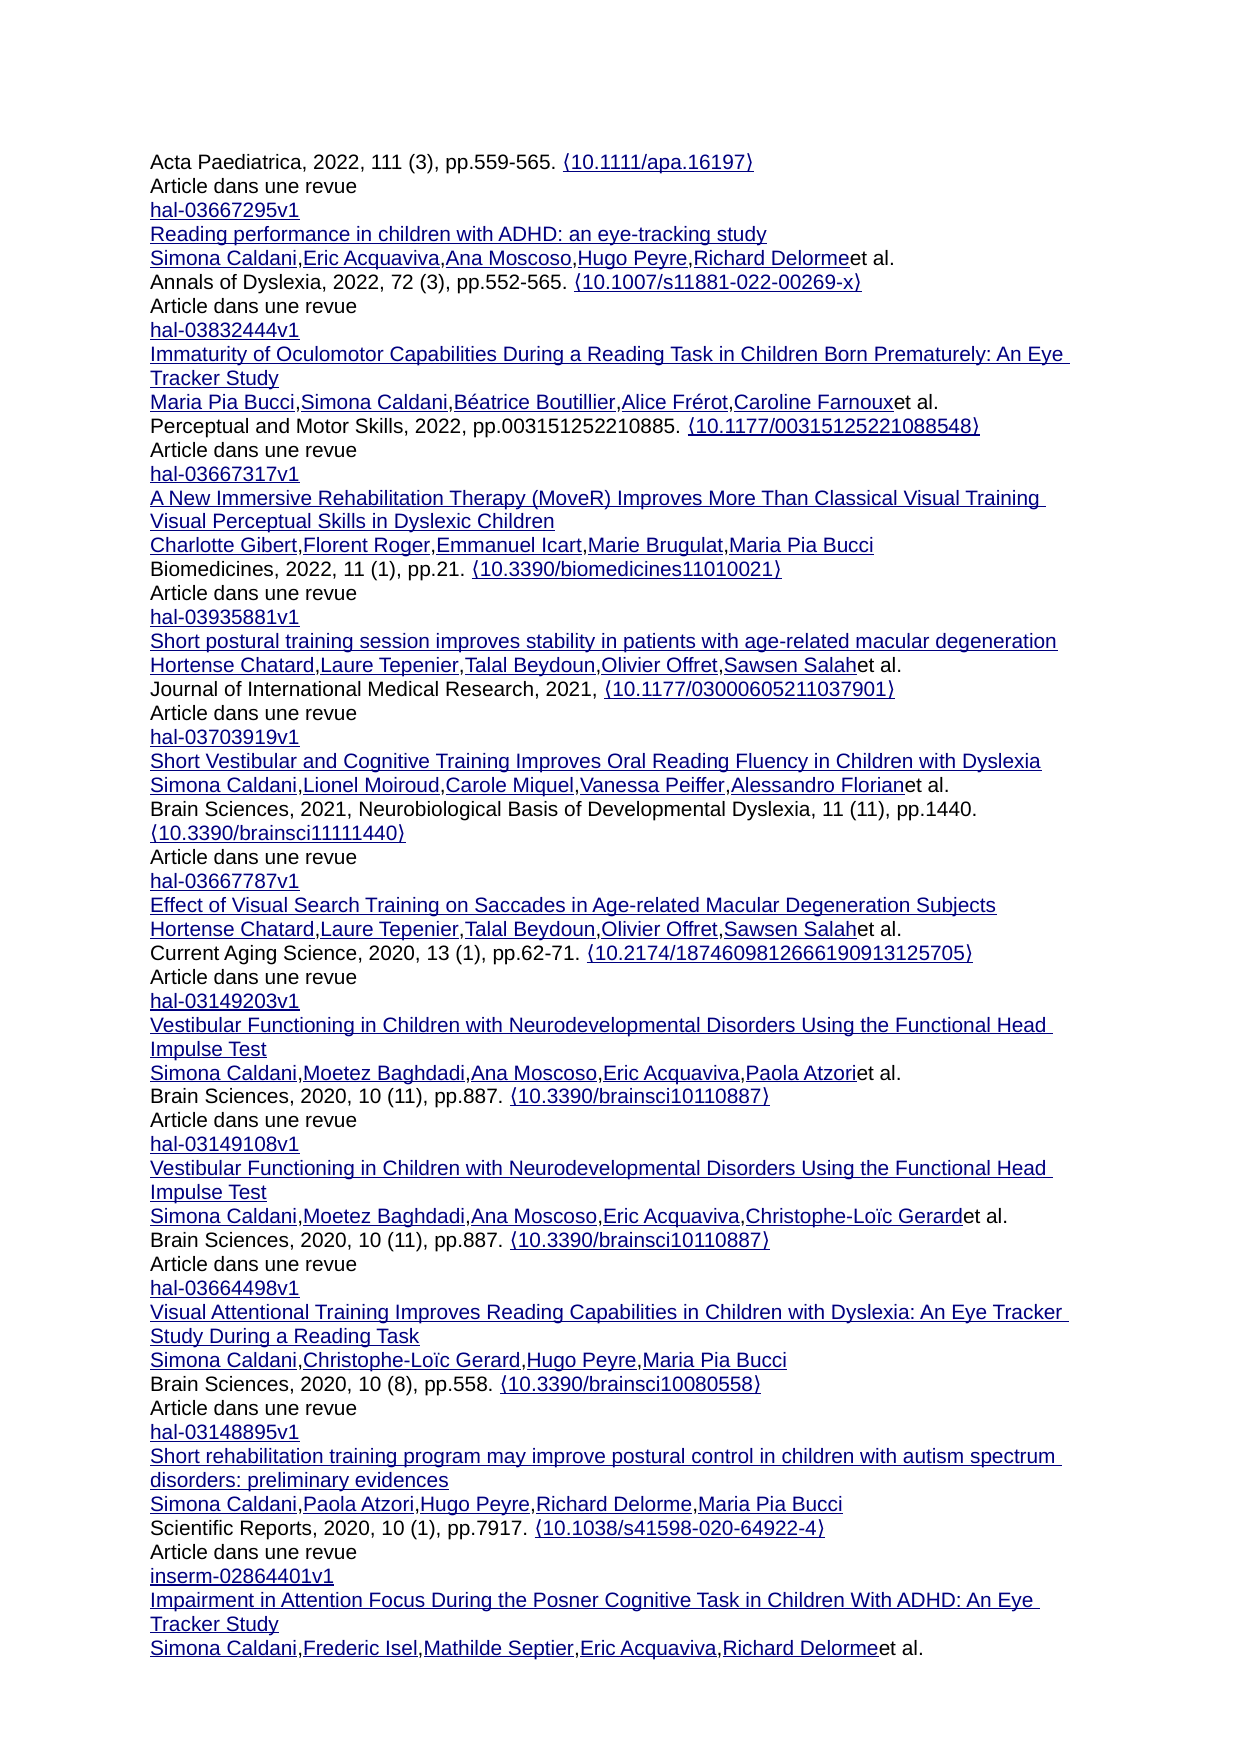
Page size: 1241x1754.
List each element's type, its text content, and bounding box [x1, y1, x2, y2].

table_cell Impairment in Attention Focus During the Posner Cognitive Task in Children With ADHD: An Eye Tracker Study Simona Caldani,Frederic Isel,Mathilde Septier,Eric Acquaviva,Richard Delormeet al. [150, 1588, 1090, 1659]
table_cell Vestibular Functioning in Children with Neurodevelopmental Disorders Using the Functional Head Impulse Test Simona Caldani,Moetez Baghdadi,Ana Moscoso,Eric Acquaviva,Christophe-Loïc Gerardet al. Brain Sciences, 2020, 10 (11), pp.887. ⟨10.3390/brainsci10110887⟩ Article dans une revue hal-03664498v1 [150, 1156, 1090, 1300]
table_cell Effect of Visual Search Training on Saccades in Age-related Macular Degeneration Subjects Hortense Chatard,Laure Tepenier,Talal Beydoun,Olivier Offret,Sawsen Salahet al. Current Aging Science, 2020, 13 (1), pp.62-71. ⟨10.2174/1874609812666190913125705⟩ Article dans une revue hal-03149203v1 [150, 893, 1090, 1012]
table_cell Reading performance in children with ADHD: an eye-tracking study Simona Caldani,Eric Acquaviva,Ana Moscoso,Hugo Peyre,Richard Delormeet al. Annals of Dyslexia, 2022, 72 (3), pp.552-565. ⟨10.1007/s11881-022-00269-x⟩ Article dans une revue hal-03832444v1 [150, 222, 1090, 342]
table_cell Short postural training session improves stability in patients with age-related macular degeneration Hortense Chatard,Laure Tepenier,Talal Beydoun,Olivier Offret,Sawsen Salahet al. Journal of International Medical Research, 2021, ⟨10.1177/03000605211037901⟩ Article dans une revue hal-03703919v1 [150, 629, 1090, 749]
table_cell Visual Attentional Training Improves Reading Capabilities in Children with Dyslexia: An Eye Tracker Study During a Reading Task Simona Caldani,Christophe-Loïc Gerard,Hugo Peyre,Maria Pia Bucci Brain Sciences, 2020, 10 (8), pp.558. ⟨10.3390/brainsci10080558⟩ Article dans une revue hal-03148895v1 [150, 1300, 1090, 1444]
table_cell Acta Paediatrica, 2022, 111 (3), pp.559-565. ⟨10.1111/apa.16197⟩ Article dans une revue hal-03667295v1 [150, 150, 1090, 222]
table_cell Short Vestibular and Cognitive Training Improves Oral Reading Fluency in Children with Dyslexia Simona Caldani,Lionel Moiroud,Carole Miquel,Vanessa Peiffer,Alessandro Florianet al. Brain Sciences, 2021, Neurobiological Basis of Developmental Dyslexia, 11 (11), pp.1440. ⟨10.3390/brainsci11111440⟩ Article dans une revue hal-03667787v1 [150, 749, 1090, 893]
table_cell Immaturity of Oculomotor Capabilities During a Reading Task in Children Born Prematurely: An Eye Tracker Study Maria Pia Bucci,Simona Caldani,Béatrice Boutillier,Alice Frérot,Caroline Farnouxet al. Perceptual and Motor Skills, 2022, pp.003151252210885. ⟨10.1177/00315125221088548⟩ Article dans une revue hal-03667317v1 [150, 342, 1090, 485]
table_cell Short rehabilitation training program may improve postural control in children with autism spectrum disorders: preliminary evidences Simona Caldani,Paola Atzori,Hugo Peyre,Richard Delorme,Maria Pia Bucci Scientific Reports, 2020, 10 (1), pp.7917. ⟨10.1038/s41598-020-64922-4⟩ Article dans une revue inserm-02864401v1 [150, 1444, 1090, 1587]
table_cell Vestibular Functioning in Children with Neurodevelopmental Disorders Using the Functional Head Impulse Test Simona Caldani,Moetez Baghdadi,Ana Moscoso,Eric Acquaviva,Paola Atzoriet al. Brain Sciences, 2020, 10 (11), pp.887. ⟨10.3390/brainsci10110887⟩ Article dans une revue hal-03149108v1 [150, 1013, 1090, 1156]
table_cell A New Immersive Rehabilitation Therapy (MoveR) Improves More Than Classical Visual Training Visual Perceptual Skills in Dyslexic Children Charlotte Gibert,Florent Roger,Emmanuel Icart,Marie Brugulat,Maria Pia Bucci Biomedicines, 2022, 11 (1), pp.21. ⟨10.3390/biomedicines11010021⟩ Article dans une revue hal-03935881v1 [150, 485, 1090, 629]
